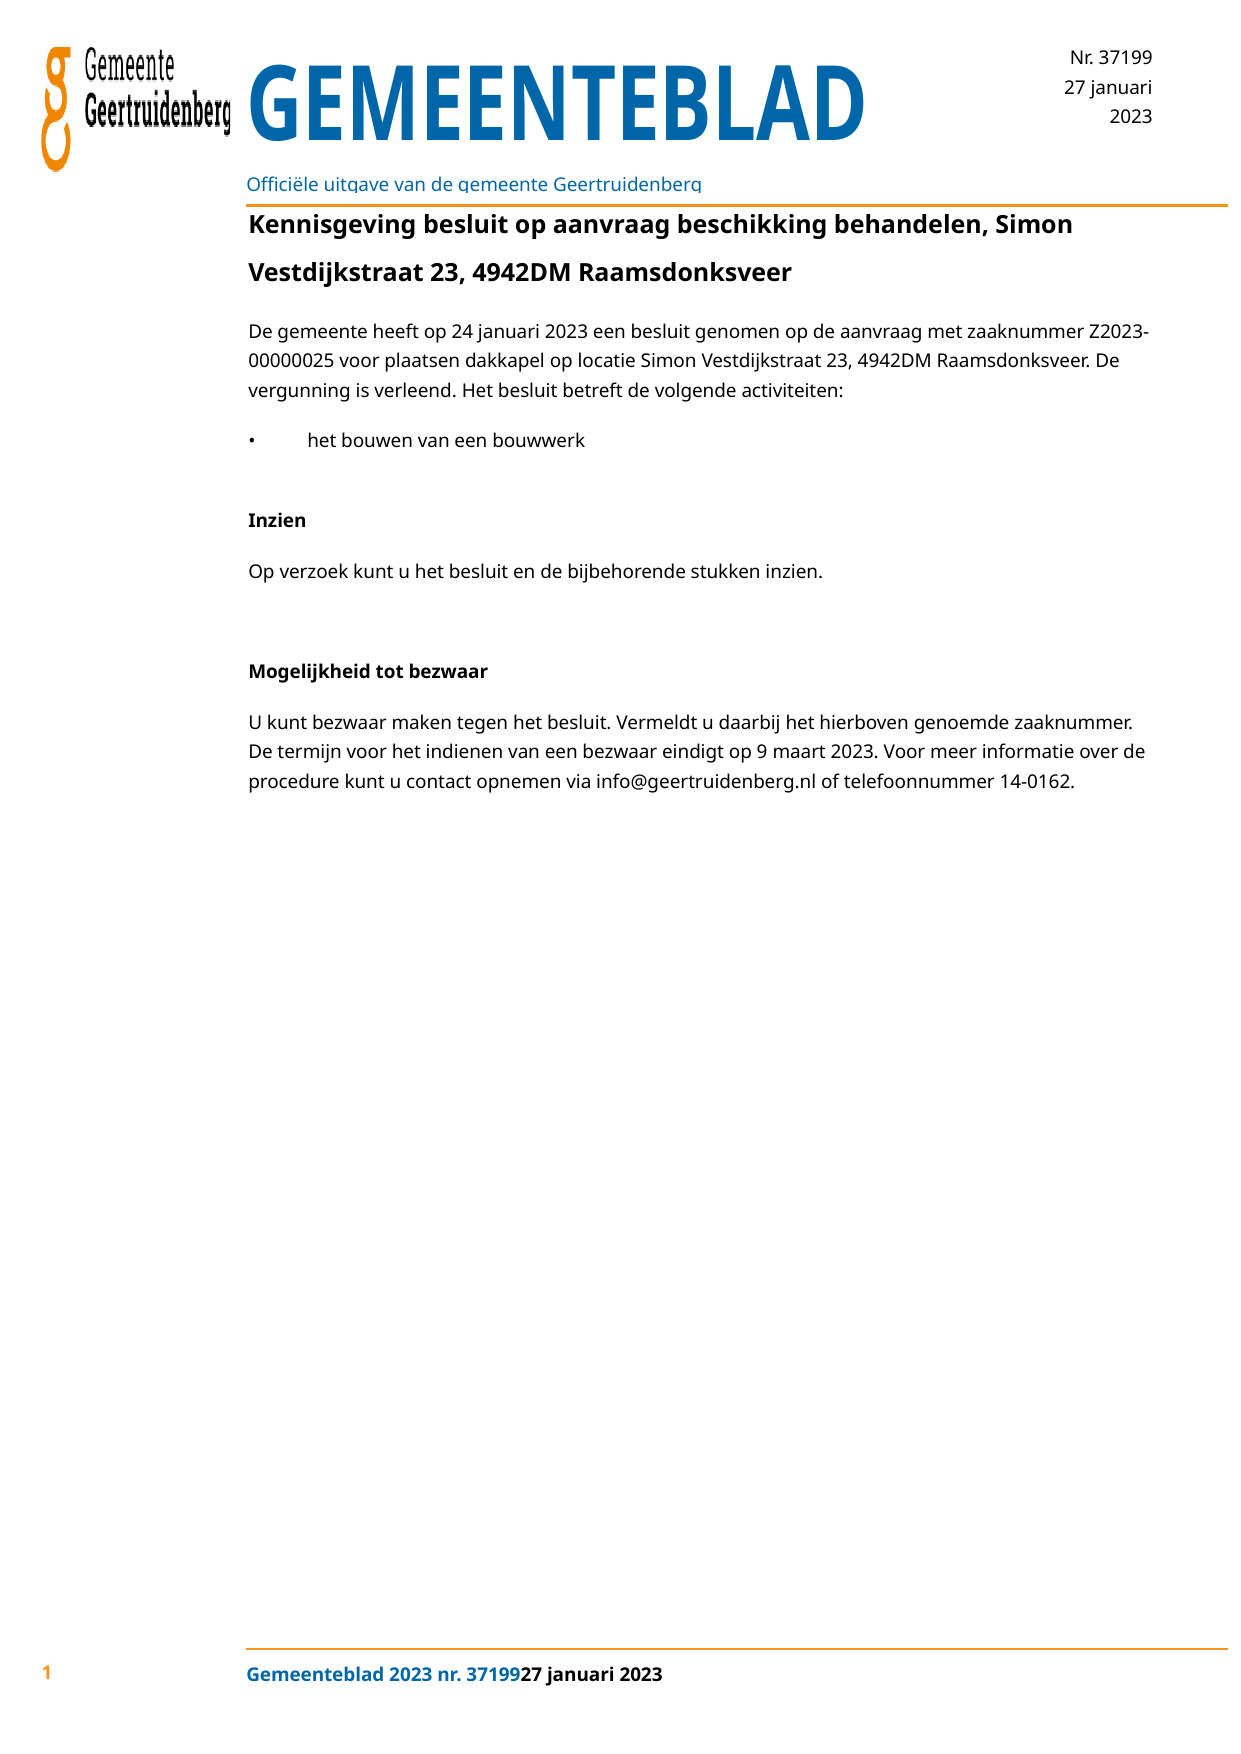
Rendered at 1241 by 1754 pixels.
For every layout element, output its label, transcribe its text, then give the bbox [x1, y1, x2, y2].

picture [41, 47, 231, 172]
list het bouwen van een bouwwerk [248, 427, 1152, 453]
text De gemeente heeft op 24 januari 2023 een besluit genomen op de aanvraag met zaaknummer Z2023-00000025 voor plaatsen dakkapel op locatie Simon Vestdijkstraat 23, 4942DM Raamsdonksveer. De vergunning is verleend. Het besluit betreft de volgende activiteiten: [248, 318, 1152, 403]
text Kennisgeving besluit op aanvraag beschikking behandelen, Simon Vestdijkstraat 23, 4942DM Raamsdonksveer [248, 207, 1152, 288]
text U kunt bezwaar maken tegen het besluit. Vermeldt u daarbij het hierboven genoemde zaaknummer. De termijn voor het indienen van een bezwaar eindigt op 9 maart 2023. Voor meer informatie over de procedure kunt u contact opnemen via info@geertruidenberg.nl of telefoonnummer 14-0162. [248, 709, 1152, 794]
text Op verzoek kunt u het besluit en de bijbehorende stukken inzien. [248, 558, 1152, 584]
text Inzien [248, 507, 1152, 533]
text Mogelijkheid tot bezwaar [248, 659, 1152, 684]
